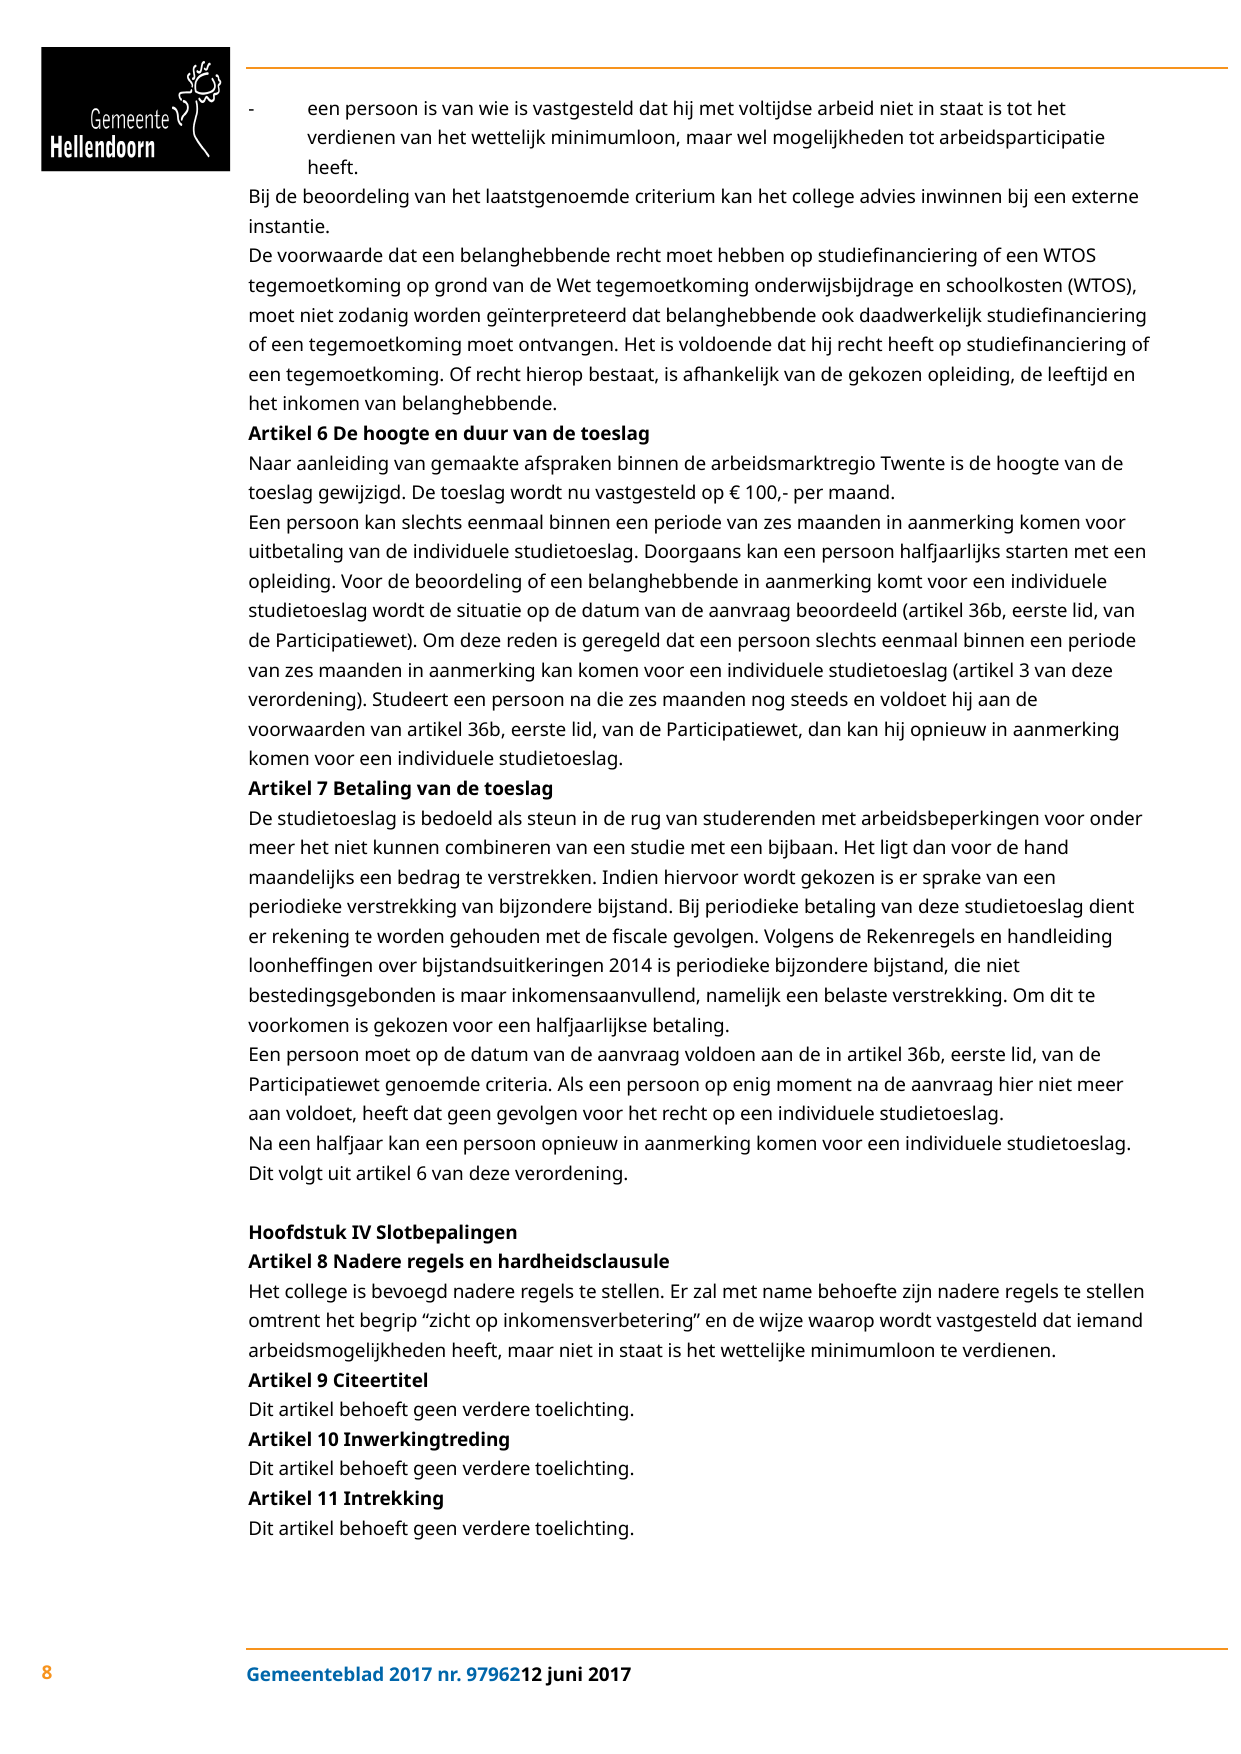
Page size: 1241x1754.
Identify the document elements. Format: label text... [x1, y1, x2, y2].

text Artikel 7 Betaling van de toeslag [248, 775, 1152, 801]
picture [41, 47, 231, 172]
text Hoofdstuk IV Slotbepalingen [248, 1219, 1152, 1245]
text Dit artikel behoeft geen verdere toelichting. [248, 1396, 1152, 1422]
text Artikel 10 Inwerkingtreding [248, 1426, 1152, 1452]
text Een persoon kan slechts eenmaal binnen een periode van zes maanden in aanmerking komen voor uitbetaling van de individuele studietoeslag. Doorgaans kan een persoon halfjaarlijks starten met een opleiding. Voor de beoordeling of een belanghebbende in aanmerking komt voor een individuele studietoeslag wordt de situatie op de datum van de aanvraag beoordeeld (artikel 36b, eerste lid, van de Participatiewet). Om deze reden is geregeld dat een persoon slechts eenmaal binnen een periode van zes maanden in aanmerking kan komen voor een individuele studietoeslag (artikel 3 van deze verordening). Studeert een persoon na die zes maanden nog steeds en voldoet hij aan de voorwaarden van artikel 36b, eerste lid, van de Participatiewet, dan kan hij opnieuw in aanmerking komen voor een individuele studietoeslag. [248, 509, 1152, 771]
text Het college is bevoegd nadere regels te stellen. Er zal met name behoefte zijn nadere regels te stellen omtrent het begrip “zicht op inkomensverbetering” en de wijze waarop wordt vastgesteld dat iemand arbeidsmogelijkheden heeft, maar niet in staat is het wettelijke minimumloon te verdienen. [248, 1278, 1152, 1363]
text De studietoeslag is bedoeld als steun in de rug van studerenden met arbeidsbeperkingen voor onder meer het niet kunnen combineren van een studie met een bijbaan. Het ligt dan voor de hand maandelijks een bedrag te verstrekken. Indien hiervoor wordt gekozen is er sprake van een periodieke verstrekking van bijzondere bijstand. Bij periodieke betaling van deze studietoeslag dient er rekening te worden gehouden met de fiscale gevolgen. Volgens de Rekenregels en handleiding loonheffingen over bijstandsuitkeringen 2014 is periodieke bijzondere bijstand, die niet bestedingsgebonden is maar inkomensaanvullend, namelijk een belaste verstrekking. Om dit te voorkomen is gekozen voor een halfjaarlijkse betaling. [248, 805, 1152, 1038]
text Artikel 9 Citeertitel [248, 1367, 1152, 1393]
text Naar aanleiding van gemaakte afspraken binnen de arbeidsmarktregio Twente is de hoogte van de toeslag gewijzigd. De toeslag wordt nu vastgesteld op € 100,- per maand. [248, 450, 1152, 505]
text Na een halfjaar kan een persoon opnieuw in aanmerking komen voor een individuele studietoeslag. Dit volgt uit artikel 6 van deze verordening. [248, 1130, 1152, 1186]
text Dit artikel behoeft geen verdere toelichting. [248, 1456, 1152, 1481]
text De voorwaarde dat een belanghebbende recht moet hebben op studiefinanciering of een WTOS tegemoetkoming op grond van de Wet tegemoetkoming onderwijsbijdrage en schoolkosten (WTOS), moet niet zodanig worden geïnterpreteerd dat belanghebbende ook daadwerkelijk studiefinanciering of een tegemoetkoming moet ontvangen. Het is voldoende dat hij recht heeft op studiefinanciering of een tegemoetkoming. Of recht hierop bestaat, is afhankelijk van de gekozen opleiding, de leeftijd en het inkomen van belanghebbende. [248, 243, 1152, 416]
list een persoon is van wie is vastgesteld dat hij met voltijdse arbeid niet in staat is tot het verdienen van het wettelijk minimumloon, maar wel mogelijkheden tot arbeidsparticipatie heeft. [248, 95, 1152, 180]
text Artikel 11 Intrekking [248, 1485, 1152, 1511]
text Een persoon moet op de datum van de aanvraag voldoen aan de in artikel 36b, eerste lid, van de Participatiewet genoemde criteria. Als een persoon op enig moment na de aanvraag hier niet meer aan voldoet, heeft dat geen gevolgen voor het recht op een individuele studietoeslag. [248, 1041, 1152, 1126]
text Artikel 6 De hoogte en duur van de toeslag [248, 420, 1152, 446]
text Bij de beoordeling van het laatstgenoemde criterium kan het college advies inwinnen bij een externe instantie. [248, 183, 1152, 239]
text Artikel 8 Nadere regels en hardheidsclausule [248, 1248, 1152, 1274]
text Dit artikel behoeft geen verdere toelichting. [248, 1515, 1152, 1541]
